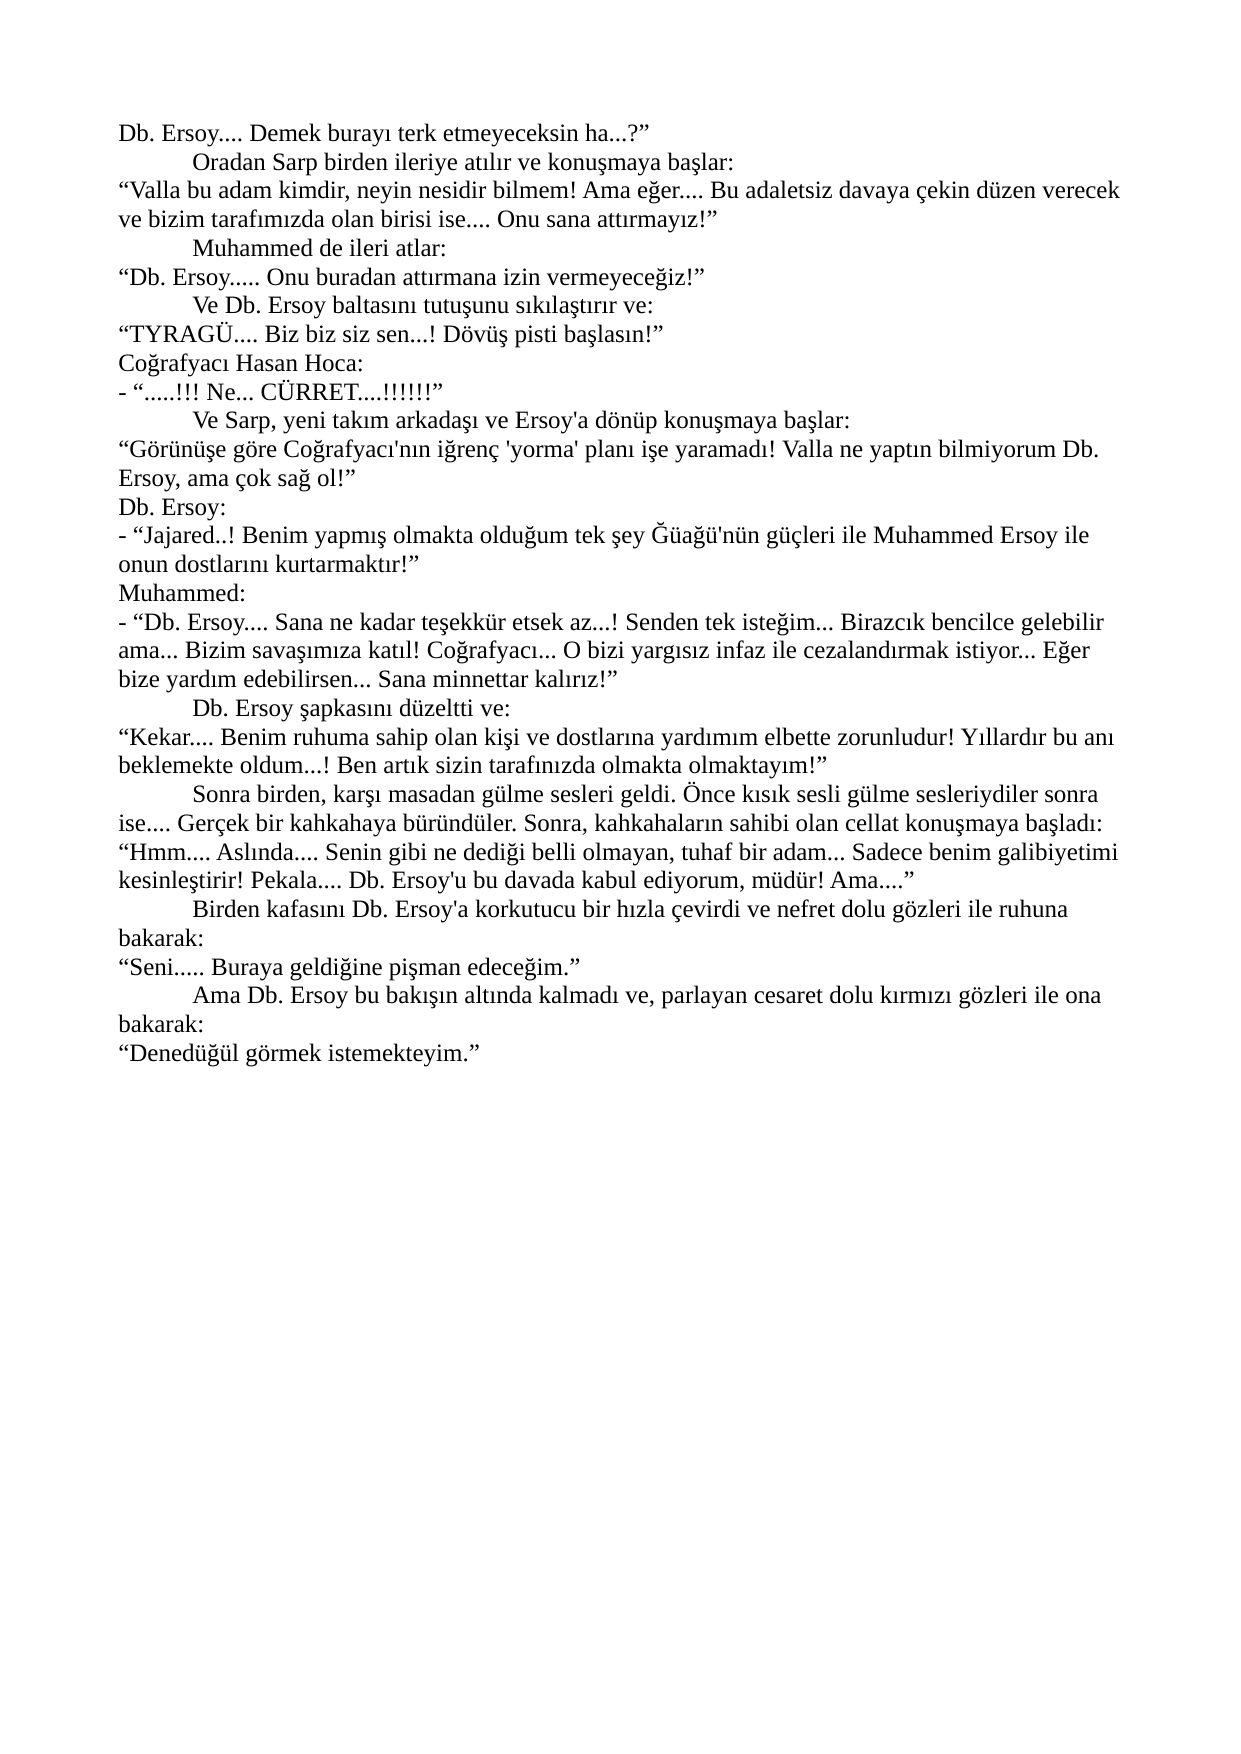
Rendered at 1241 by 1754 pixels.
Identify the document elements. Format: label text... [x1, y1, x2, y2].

text Sonra birden, karşı masadan gülme sesleri geldi. Önce kısık sesli gülme sesleriydiler sonra ise.... Gerçek bir kahkahaya büründüler. Sonra, kahkahaların sahibi olan cellat konuşmaya başladı: [118, 779, 1122, 837]
text Db. Ersoy: [118, 492, 1122, 521]
text Ve Sarp, yeni takım arkadaşı ve Ersoy'a dönüp konuşmaya başlar: [118, 406, 1122, 434]
text “Denedüğül görmek istemekteyim.” [118, 1038, 1122, 1067]
text “Seni..... Buraya geldiğine pişman edeceğim.” [118, 952, 1122, 981]
text Db. Ersoy.... Demek burayı terk etmeyeceksin ha...?” [118, 118, 1122, 147]
text - “.....!!! Ne... CÜRRET....!!!!!!” [118, 377, 1122, 406]
text “Görünüşe göre Coğrafyacı'nın iğrenç 'yorma' planı işe yaramadı! Valla ne yaptın bilmiyorum Db. Ersoy, ama çok sağ ol!” [118, 434, 1122, 492]
text Muhammed: [118, 578, 1122, 607]
text Db. Ersoy şapkasını düzeltti ve: [118, 693, 1122, 722]
text - “Db. Ersoy.... Sana ne kadar teşekkür etsek az...! Senden tek isteğim... Birazcık bencilce gelebilir ama... Bizim savaşımıza katıl! Coğrafyacı... O bizi yargısız infaz ile cezalandırmak istiyor... Eğer bize yardım edebilirsen... Sana minnettar kalırız!” [118, 607, 1122, 693]
text - “Jajared..! Benim yapmış olmakta olduğum tek şey Ğüağü'nün güçleri ile Muhammed Ersoy ile onun dostlarını kurtarmaktır!” [118, 521, 1122, 578]
text Ve Db. Ersoy baltasını tutuşunu sıkılaştırır ve: [118, 291, 1122, 319]
text “Valla bu adam kimdir, neyin nesidir bilmem! Ama eğer.... Bu adaletsiz davaya çekin düzen verecek ve bizim tarafımızda olan birisi ise.... Onu sana attırmayız!” [118, 176, 1122, 233]
text Coğrafyacı Hasan Hoca: [118, 348, 1122, 377]
text Birden kafasını Db. Ersoy'a korkutucu bir hızla çevirdi ve nefret dolu gözleri ile ruhuna bakarak: [118, 894, 1122, 952]
text Muhammed de ileri atlar: [118, 233, 1122, 262]
text “TYRAGÜ.... Biz biz siz sen...! Dövüş pisti başlasın!” [118, 319, 1122, 348]
text “Hmm.... Aslında.... Senin gibi ne dediği belli olmayan, tuhaf bir adam... Sadece benim galibiyetimi kesinleştirir! Pekala.... Db. Ersoy'u bu davada kabul ediyorum, müdür! Ama....” [118, 837, 1122, 894]
text “Kekar.... Benim ruhuma sahip olan kişi ve dostlarına yardımım elbette zorunludur! Yıllardır bu anı beklemekte oldum...! Ben artık sizin tarafınızda olmakta olmaktayım!” [118, 722, 1122, 779]
text Oradan Sarp birden ileriye atılır ve konuşmaya başlar: [118, 147, 1122, 176]
text “Db. Ersoy..... Onu buradan attırmana izin vermeyeceğiz!” [118, 262, 1122, 291]
text Ama Db. Ersoy bu bakışın altında kalmadı ve, parlayan cesaret dolu kırmızı gözleri ile ona bakarak: [118, 981, 1122, 1038]
